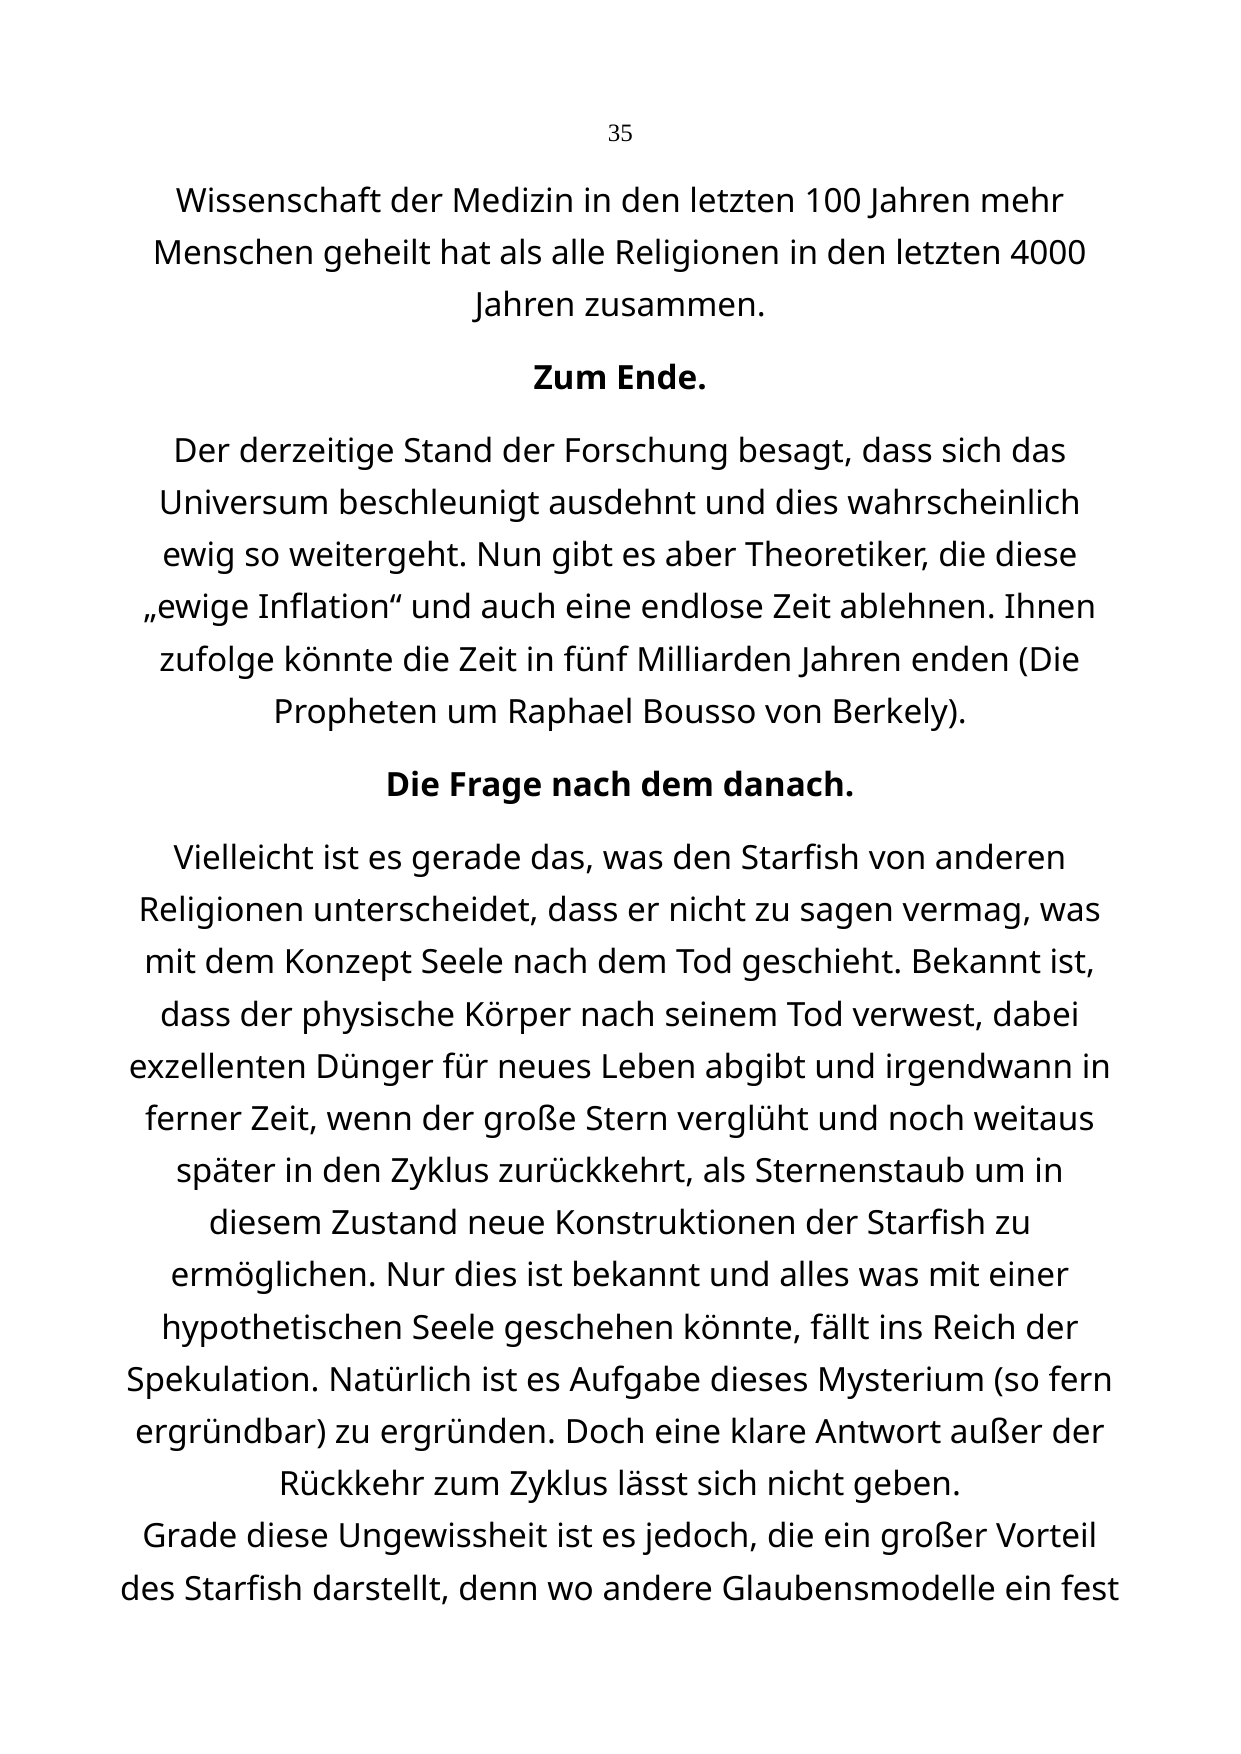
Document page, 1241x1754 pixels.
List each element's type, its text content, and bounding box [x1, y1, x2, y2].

text Wissenschaft der Medizin in den letzten 100 Jahren mehr Menschen geheilt hat als alle Religionen in den letzten 4000 Jahren zusammen. [118, 176, 1122, 326]
text Der derzeitige Stand der Forschung besagt, dass sich das Universum beschleunigt ausdehnt und dies wahrscheinlich ewig so weitergeht. Nun gibt es aber Theoretiker, die diese „ewige Inflation“ und auch eine endlose Zeit ablehnen. Ihnen zufolge könnte die Zeit in fünf Milliarden Jahren enden (Die Propheten um Raphael Bousso von Berkely). [118, 427, 1122, 733]
text Die Frage nach dem danach. [118, 761, 1122, 806]
text Zum Ende. [118, 354, 1122, 399]
text Vielleicht ist es gerade das, was den Starfish von anderen Religionen unterscheidet, dass er nicht zu sagen vermag, was mit dem Konzept Seele nach dem Tod geschieht. Bekannt ist, dass der physische Körper nach seinem Tod verwest, dabei exzellenten Dünger für neues Leben abgibt und irgendwann in ferner Zeit, wenn der große Stern verglüht und noch weitaus später in den Zyklus zurückkehrt, als Sternenstaub um in diesem Zustand neue Konstruktionen der Starfish zu ermöglichen. Nur dies ist bekannt und alles was mit einer hypothetischen Seele geschehen könnte, fällt ins Reich der Spekulation. Natürlich ist es Aufgabe dieses Mysterium (so fern ergründbar) zu ergründen. Doch eine klare Antwort außer der Rückkehr zum Zyklus lässt sich nicht geben. Grade diese Ungewissheit ist es jedoch, die ein großer Vorteil des Starfish darstellt, denn wo andere Glaubensmodelle ein fest [118, 834, 1122, 1610]
